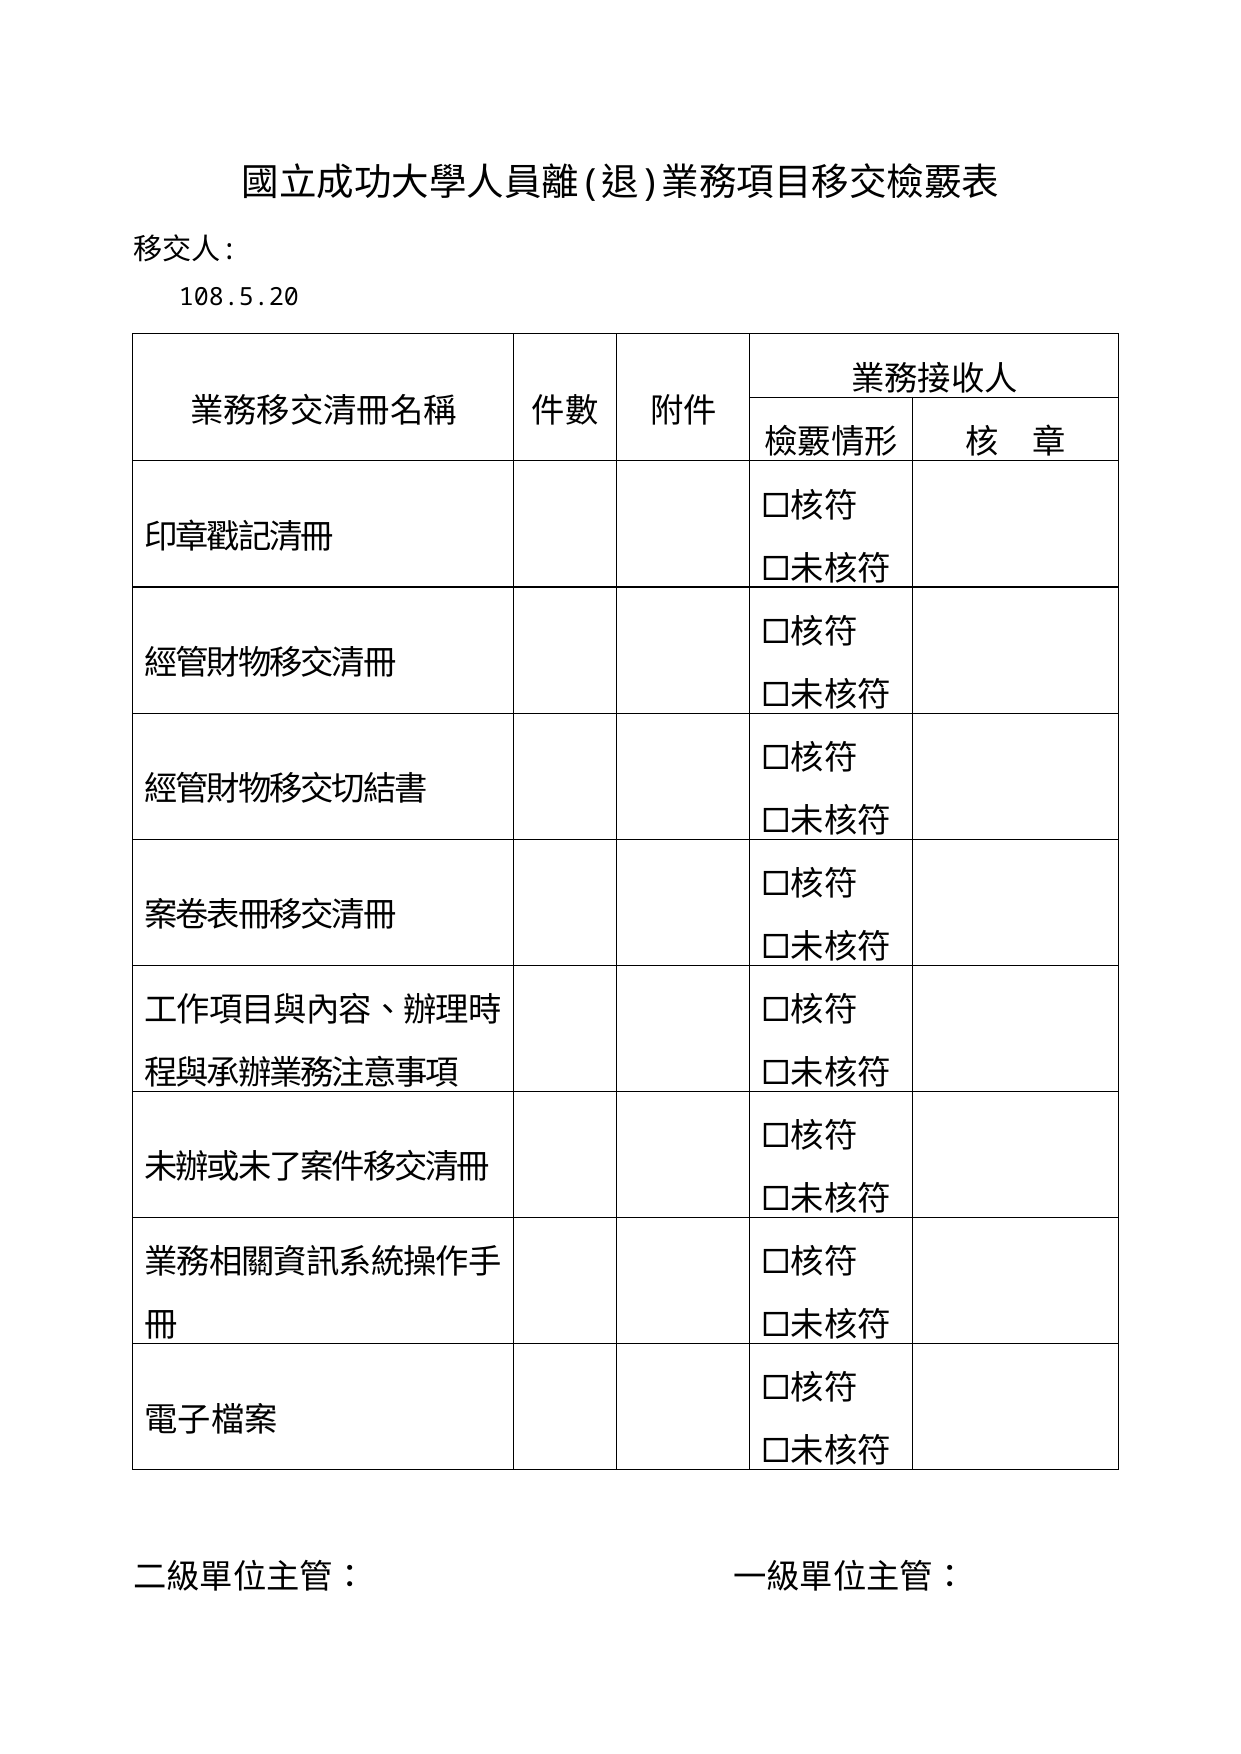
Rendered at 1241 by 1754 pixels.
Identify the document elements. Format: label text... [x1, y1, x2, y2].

table_cell 業務相關資訊系統操作手冊 [133, 1218, 513, 1343]
table_cell 經管財物移交清冊 [133, 588, 513, 712]
table_cell 電子檔案 [133, 1344, 513, 1469]
table_cell [913, 714, 1118, 838]
table_cell [913, 1218, 1118, 1343]
table_cell 核符 未核符 [750, 966, 912, 1091]
table_cell 案卷表冊移交清冊 [133, 840, 513, 964]
table_cell [913, 1092, 1118, 1217]
table_header 附件 [617, 334, 749, 460]
text 國立成功大學人員離(退)業務項目移交檢覈表 [133, 158, 1107, 204]
table_cell [913, 588, 1118, 712]
table_cell [617, 1092, 749, 1217]
text 移交人: 108.5.20 [133, 223, 1107, 314]
table_cell [913, 461, 1118, 586]
table_cell [913, 840, 1118, 964]
table_cell [617, 588, 749, 712]
table_cell [514, 1092, 616, 1217]
table_cell 未辦或未了案件移交清冊 [133, 1092, 513, 1217]
table_cell 核符 未核符 [750, 714, 912, 838]
table_cell [913, 1344, 1118, 1469]
table_cell 印章戳記清冊 [133, 461, 513, 586]
table_cell [913, 966, 1118, 1091]
table_cell [514, 588, 616, 712]
table_header 業務移交清冊名稱 [133, 334, 513, 460]
table_cell 經管財物移交切結書 [133, 714, 513, 838]
table_cell 核符 未核符 [750, 1092, 912, 1217]
table_cell [514, 840, 616, 964]
table_cell 工作項目與內容、辦理時程與承辦業務注意事項 [133, 966, 513, 1091]
table_cell 檢覈情形 [750, 398, 912, 460]
table_cell [617, 714, 749, 838]
table_cell 核符 未核符 [750, 840, 912, 964]
table_cell [514, 1218, 616, 1343]
table_cell [617, 1218, 749, 1343]
table_cell 核符 未核符 [750, 1344, 912, 1469]
table_cell [617, 461, 749, 586]
table_header 業務接收人 [750, 334, 1118, 397]
table_cell 核符 未核符 [750, 461, 912, 586]
table_cell [514, 1344, 616, 1469]
table_cell 核符 未核符 [750, 1218, 912, 1343]
table_cell 核符 未核符 [750, 588, 912, 712]
table_cell [617, 840, 749, 964]
table_cell [617, 966, 749, 1091]
table_cell [514, 966, 616, 1091]
table_cell [617, 1344, 749, 1469]
table_cell [514, 461, 616, 586]
table_cell [514, 714, 616, 838]
table_cell 核 章 [913, 398, 1118, 460]
text 二級單位主管： 一級單位主管： [133, 1532, 1107, 1595]
table_header 件數 [514, 334, 616, 460]
